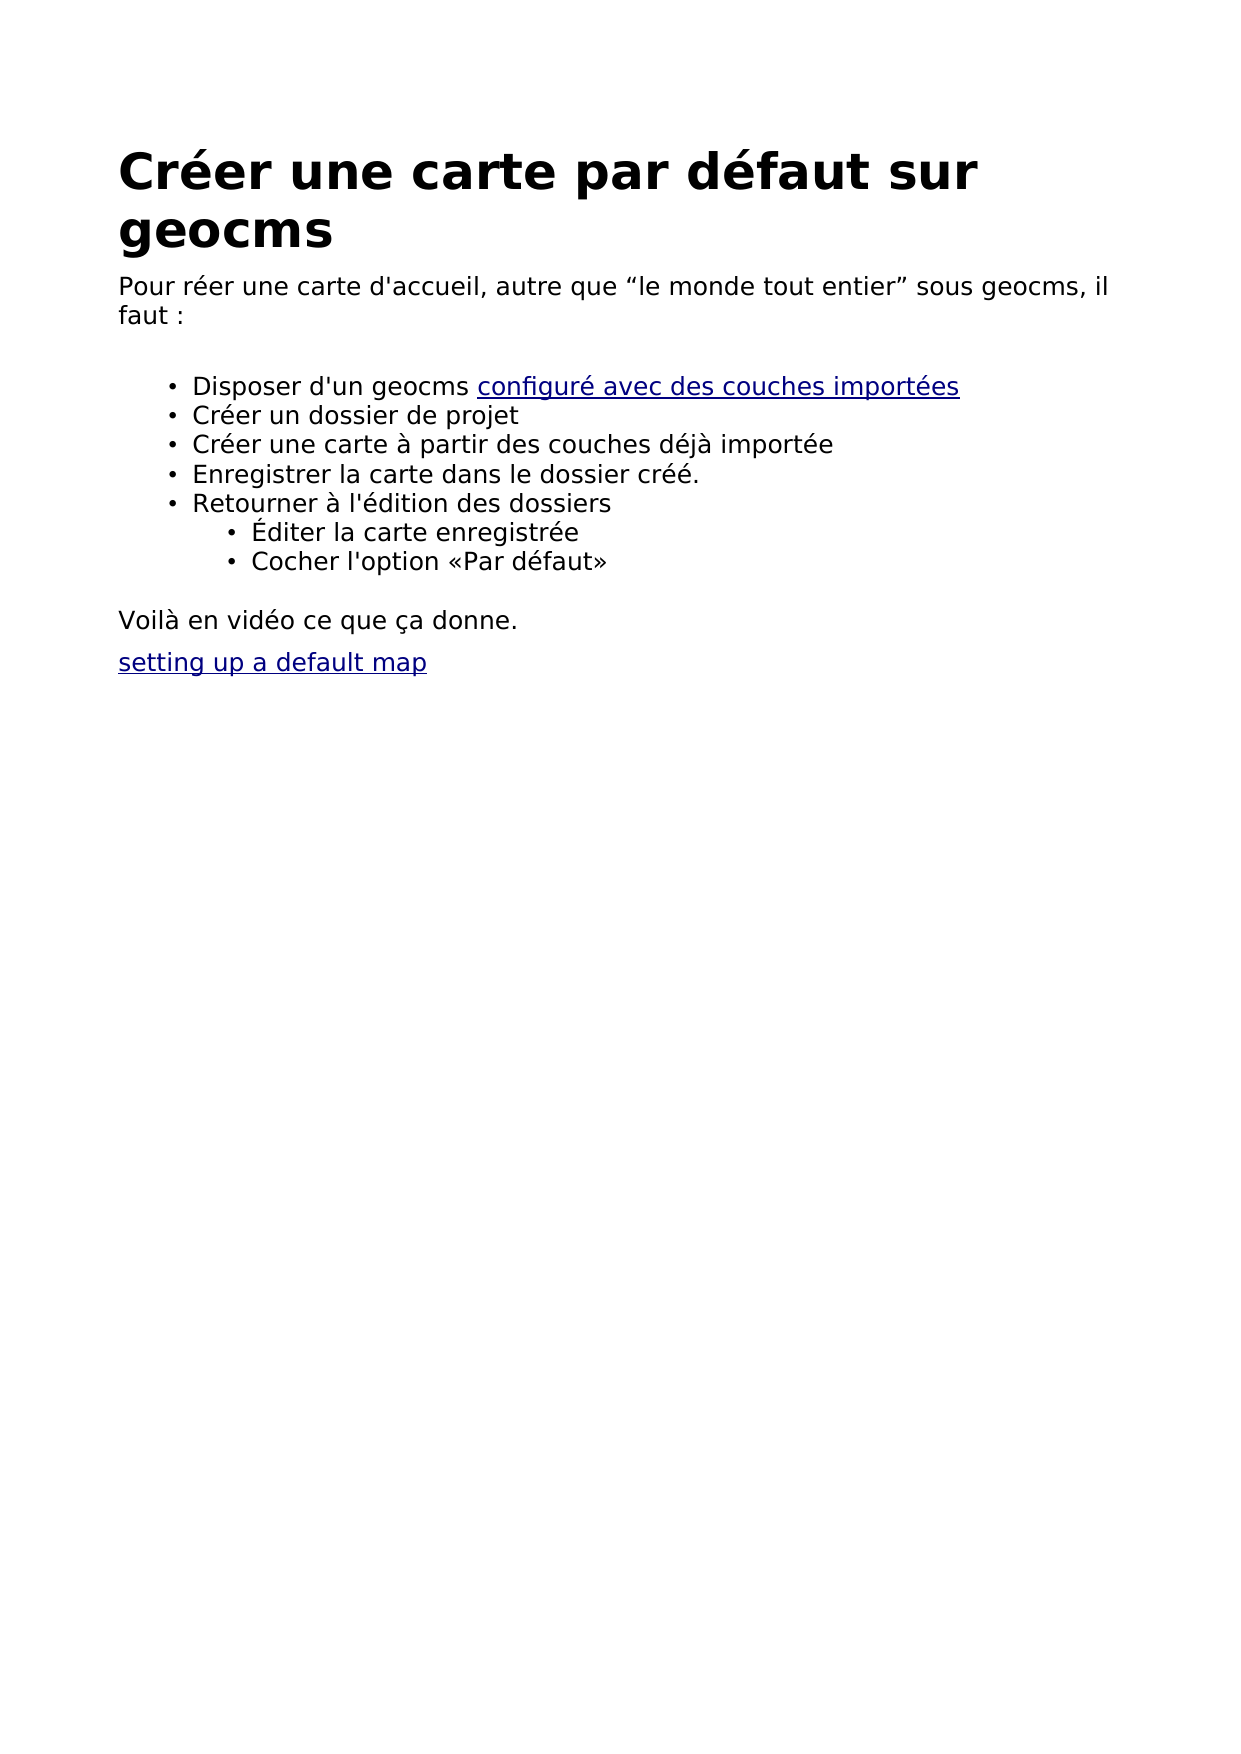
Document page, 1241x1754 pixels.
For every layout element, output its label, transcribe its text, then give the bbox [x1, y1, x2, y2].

list Retourner à l'édition des dossiers [177, 489, 1122, 518]
text Voilà en vidéo ce que ça donne. [118, 606, 1122, 635]
list Disposer d'un geocms configuré avec des couches importées [177, 372, 1122, 402]
text Pour réer une carte d'accueil, autre que “le monde tout entier” sous geocms, il faut : [118, 272, 1122, 330]
subtitle Créer une carte par défaut sur geocms [118, 143, 1122, 259]
list Créer une carte à partir des couches déjà importée [177, 431, 1122, 460]
list Éditer la carte enregistrée [236, 518, 1122, 547]
text setting up a default map [118, 648, 1122, 677]
list Cocher l'option «Par défaut» [236, 547, 1122, 577]
list Enregistrer la carte dans le dossier créé. [177, 460, 1122, 489]
list Créer un dossier de projet [177, 402, 1122, 431]
